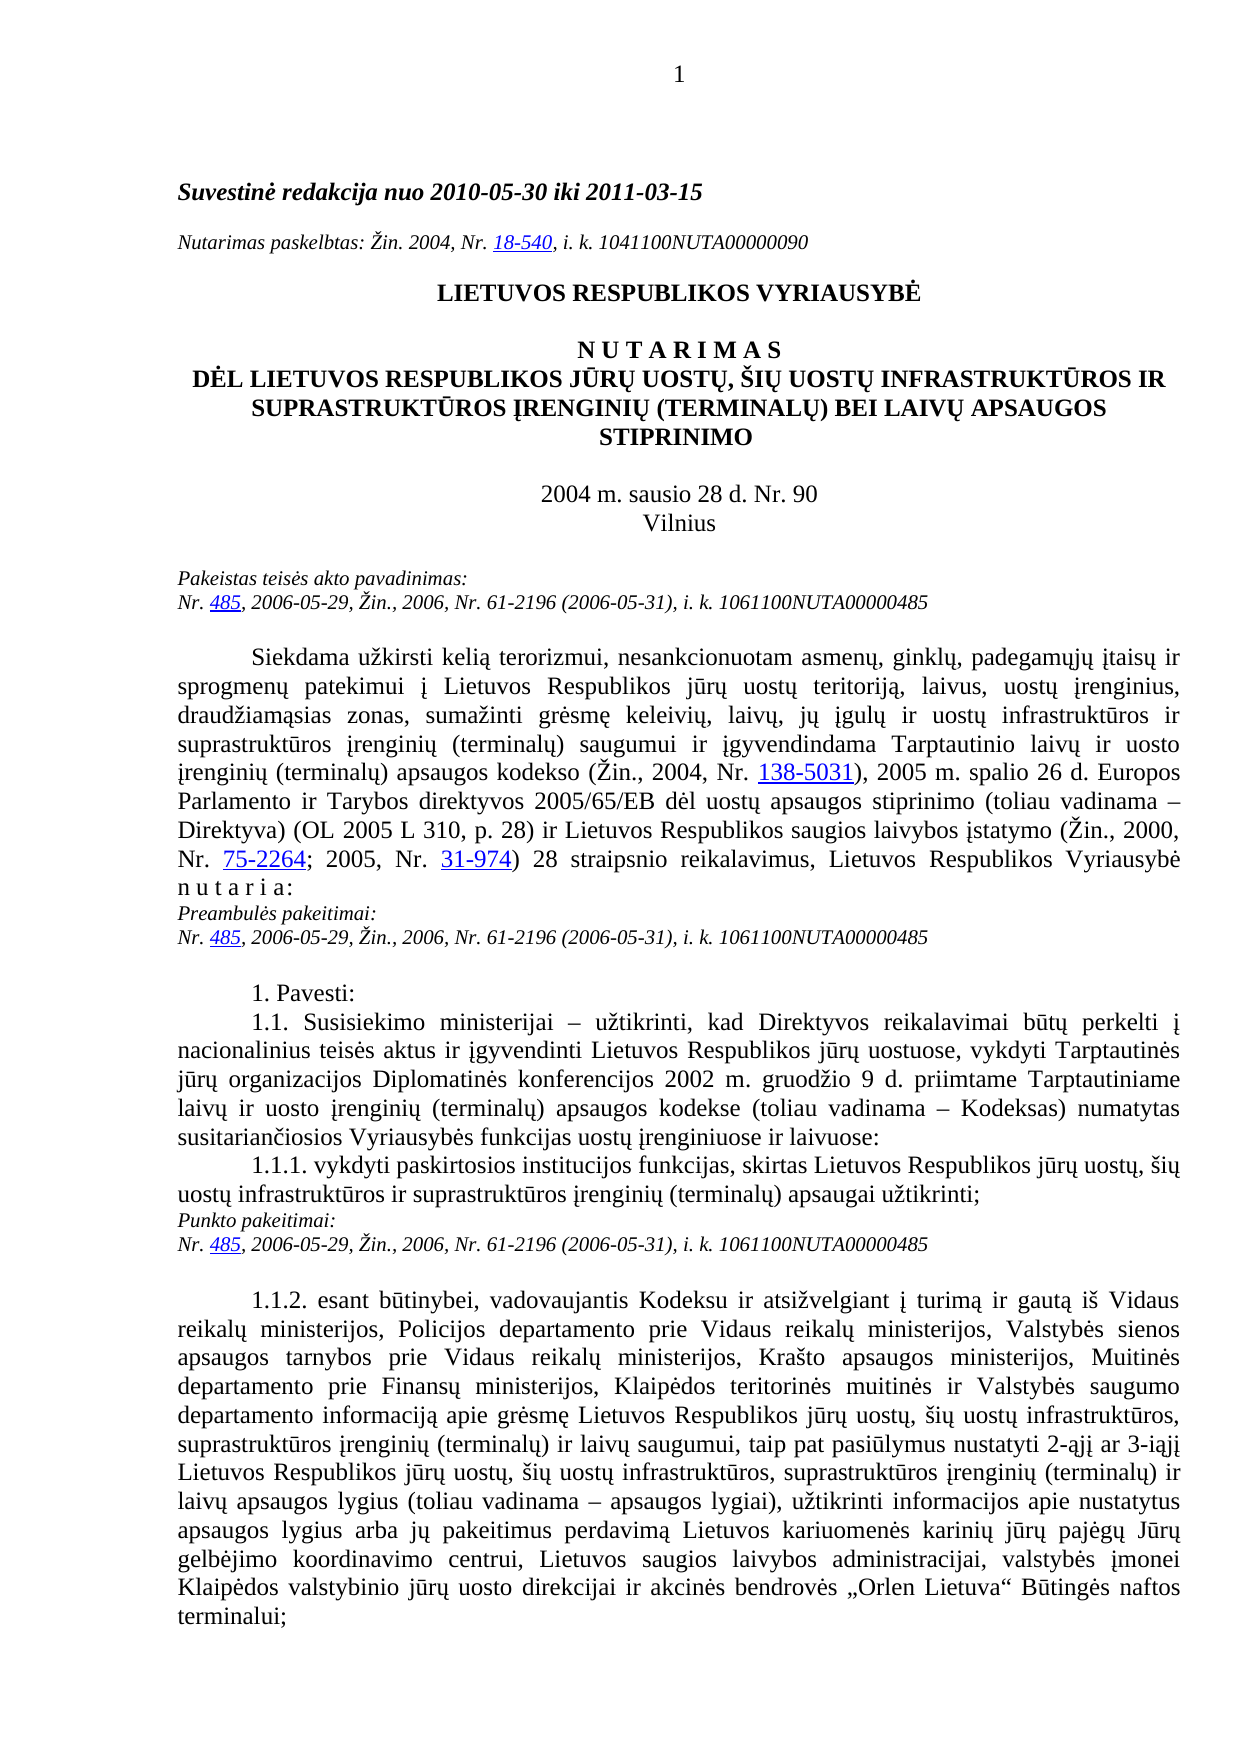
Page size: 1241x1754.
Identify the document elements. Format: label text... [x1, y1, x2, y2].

text Punkto pakeitimai: [177, 1208, 1181, 1232]
text LIETUVOS RESPUBLIKOS VYRIAUSYBĖ [177, 278, 1181, 307]
text Vilnius [177, 508, 1181, 537]
text N U T A R I M A S [177, 336, 1181, 364]
text 1.1. Susisiekimo ministerijai – užtikrinti, kad Direktyvos reikalavimai būtų perkelti į nacionalinius teisės aktus ir įgyvendinti Lietuvos Respublikos jūrų uostuose, vykdyti Tarptautinės jūrų organizacijos Diplomatinės konferencijos 2002 m. gruodžio 9 d. priimtame Tarptautiniame laivų ir uosto įrenginių (terminalų) apsaugos kodekse (toliau vadinama – Kodeksas) numatytas susitariančiosios Vyriausybės funkcijas uostų įrenginiuose ir laivuose: [177, 1007, 1181, 1151]
text DĖL LIETUVOS RESPUBLIKOS JŪRŲ UOSTŲ, ŠIŲ UOSTŲ INFRASTRUKTŪROS IR SUPRASTRUKTŪROS ĮRENGINIŲ (TERMINALŲ) BEI LAIVŲ APSAUGOS STIPRINIMO [177, 364, 1181, 451]
text Siekdama užkirsti kelią terorizmui, nesankcionuotam asmenų, ginklų, padegamųjų įtaisų ir sprogmenų patekimui į Lietuvos Respublikos jūrų uostų teritoriją, laivus, uostų įrenginius, draudžiamąsias zonas, sumažinti grėsmę keleivių, laivų, jų įgulų ir uostų infrastruktūros ir suprastruktūros įrenginių (terminalų) saugumui ir įgyvendindama Tarptautinio laivų ir uosto įrenginių (terminalų) apsaugos kodekso (Žin., 2004, Nr. 138-5031), 2005 m. spalio 26 d. Europos Parlamento ir Tarybos direktyvos 2005/65/EB dėl uostų apsaugos stiprinimo (toliau vadinama – Direktyva) (OL 2005 L 310, p. 28) ir Lietuvos Respublikos saugios laivybos įstatymo (Žin., 2000, Nr. 75-2264; 2005, Nr. 31-974) 28 straipsnio reikalavimus, Lietuvos Respublikos Vyriausybė nutaria: [177, 642, 1181, 901]
text 2004 m. sausio 28 d. Nr. 90 [177, 479, 1181, 508]
text Pakeistas teisės akto pavadinimas: [177, 566, 1181, 590]
text Nr. 485, 2006-05-29, Žin., 2006, Nr. 61-2196 (2006-05-31), i. k. 1061100NUTA00000485 [177, 1232, 1181, 1256]
text Preambulės pakeitimai: [177, 901, 1181, 925]
text 1.1.1. vykdyti paskirtosios institucijos funkcijas, skirtas Lietuvos Respublikos jūrų uostų, šių uostų infrastruktūros ir suprastruktūros įrenginių (terminalų) apsaugai užtikrinti; [177, 1151, 1181, 1208]
text Suvestinė redakcija nuo 2010-05-30 iki 2011-03-15 [177, 177, 1181, 206]
text Nr. 485, 2006-05-29, Žin., 2006, Nr. 61-2196 (2006-05-31), i. k. 1061100NUTA00000485 [177, 590, 1181, 614]
text Nutarimas paskelbtas: Žin. 2004, Nr. 18-540, i. k. 1041100NUTA00000090 [177, 230, 1181, 254]
text 1. Pavesti: [177, 978, 1181, 1007]
text Nr. 485, 2006-05-29, Žin., 2006, Nr. 61-2196 (2006-05-31), i. k. 1061100NUTA00000485 [177, 925, 1181, 949]
text 1.1.2. esant būtinybei, vadovaujantis Kodeksu ir atsižvelgiant į turimą ir gautą iš Vidaus reikalų ministerijos, Policijos departamento prie Vidaus reikalų ministerijos, Valstybės sienos apsaugos tarnybos prie Vidaus reikalų ministerijos, Krašto apsaugos ministerijos, Muitinės departamento prie Finansų ministerijos, Klaipėdos teritorinės muitinės ir Valstybės saugumo departamento informaciją apie grėsmę Lietuvos Respublikos jūrų uostų, šių uostų infrastruktūros, suprastruktūros įrenginių (terminalų) ir laivų saugumui, taip pat pasiūlymus nustatyti 2-ąjį ar 3-iąjį Lietuvos Respublikos jūrų uostų, šių uostų infrastruktūros, suprastruktūros įrenginių (terminalų) ir laivų apsaugos lygius (toliau vadinama – apsaugos lygiai), užtikrinti informacijos apie nustatytus apsaugos lygius arba jų pakeitimus perdavimą Lietuvos kariuomenės karinių jūrų pajėgų Jūrų gelbėjimo koordinavimo centrui, Lietuvos saugios laivybos administracijai, valstybės įmonei Klaipėdos valstybinio jūrų uosto direkcijai ir akcinės bendrovės „Orlen Lietuva“ Būtingės naftos terminalui; [177, 1285, 1181, 1630]
